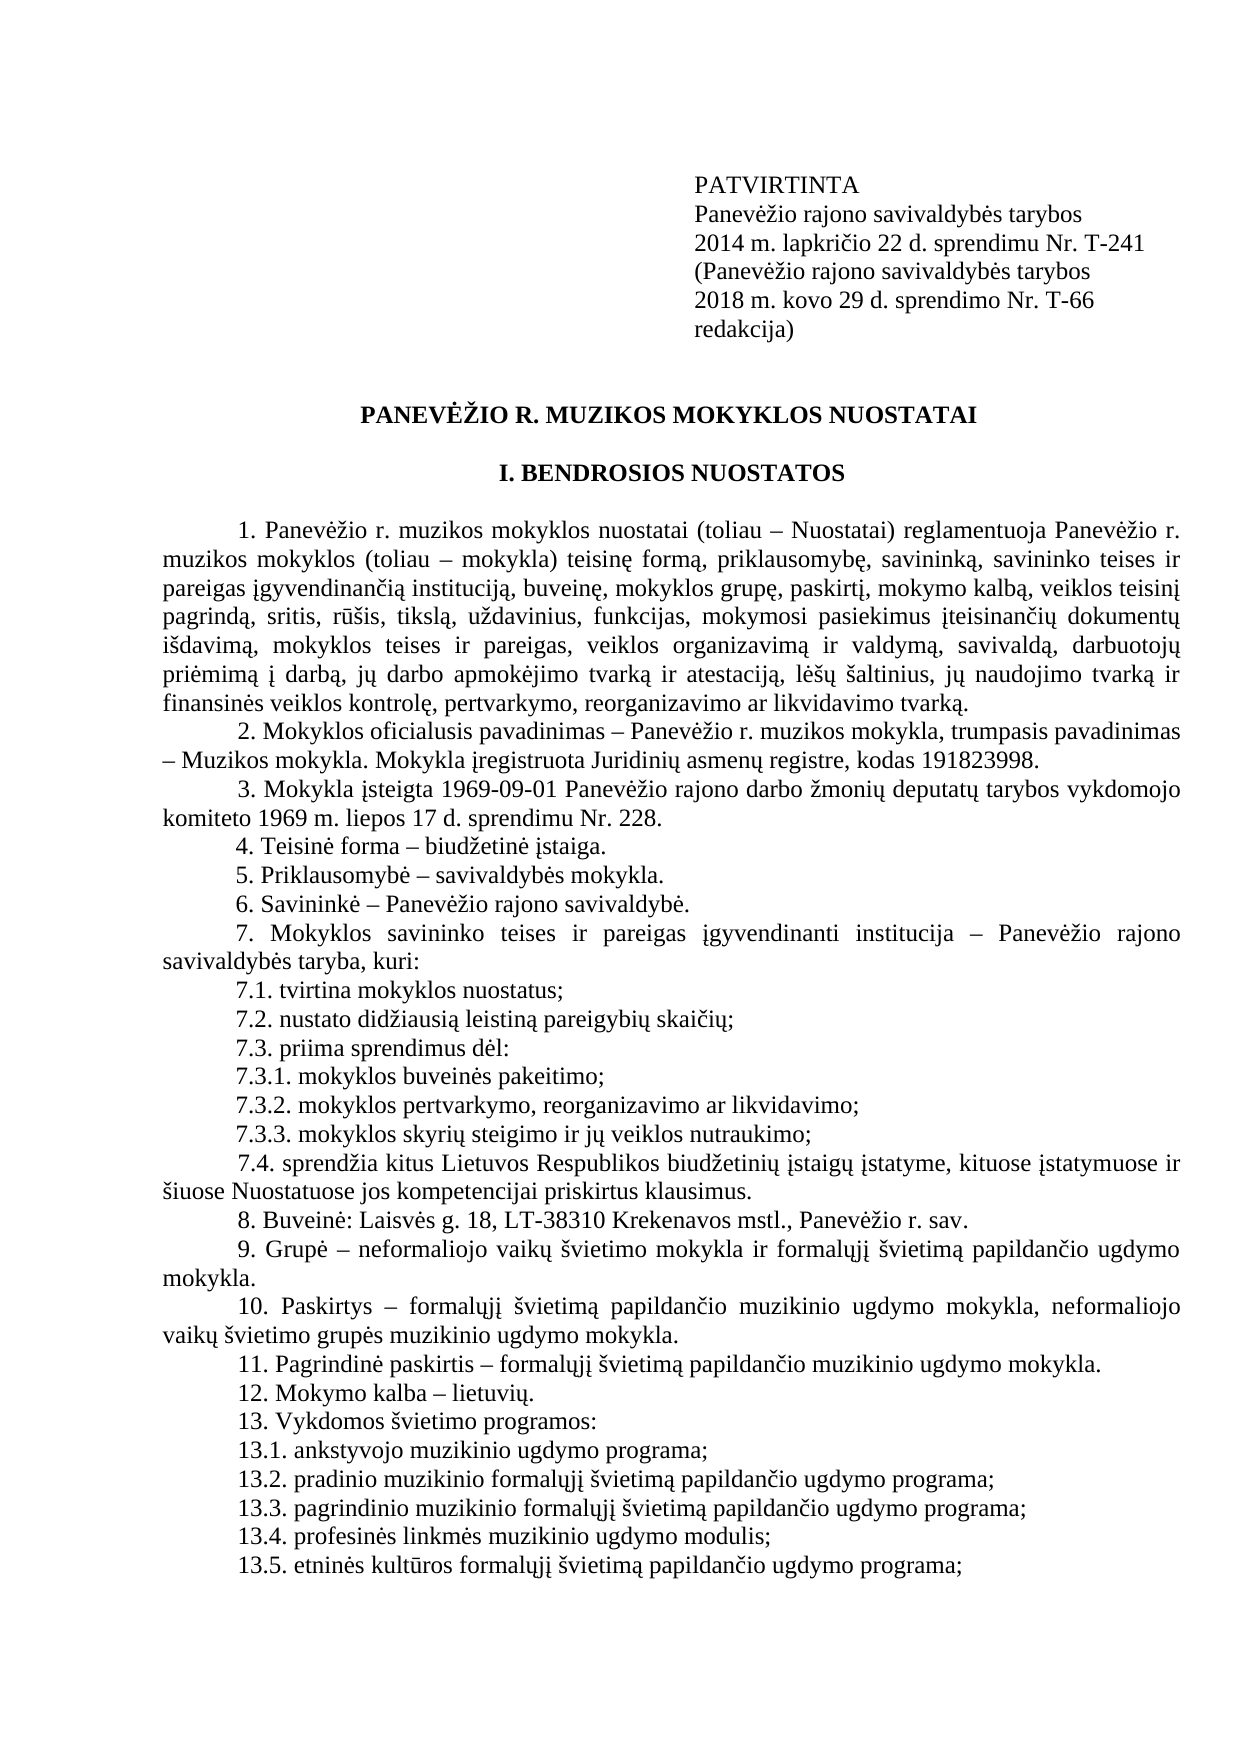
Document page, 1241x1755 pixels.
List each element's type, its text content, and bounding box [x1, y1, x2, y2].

text redakcija) [694, 314, 1181, 343]
text 1. Panevėžio r. muzikos mokyklos nuostatai (toliau – Nuostatai) reglamentuoja Panevėžio r. muzikos mokyklos (toliau – mokykla) teisinę formą, priklausomybę, savininką, savininko teises ir pareigas įgyvendinančią instituciją, buveinę, mokyklos grupę, paskirtį, mokymo kalbą, veiklos teisinį pagrindą, sritis, rūšis, tikslą, uždavinius, funkcijas, mokymosi pasiekimus įteisinančių dokumentų išdavimą, mokyklos teises ir pareigas, veiklos organizavimą ir valdymą, savivaldą, darbuotojų priėmimą į darbą, jų darbo apmokėjimo tvarką ir atestaciją, lėšų šaltinius, jų naudojimo tvarką ir finansinės veiklos kontrolę, pertvarkymo, reorganizavimo ar likvidavimo tvarką. [162, 515, 1181, 716]
text PANEVĖŽIO R. MUZIKOS MOKYKLOS NUOSTATAI [162, 400, 1181, 429]
text 13.2. pradinio muzikinio formalųjį švietimą papildančio ugdymo programa; [162, 1464, 1181, 1493]
text (Panevėžio rajono savivaldybės tarybos [694, 256, 1181, 285]
text 6. Savininkė – Panevėžio rajono savivaldybė. [162, 889, 1181, 918]
text 7.3. priima sprendimus dėl: [162, 1033, 1181, 1061]
text 9. Grupė – neformaliojo vaikų švietimo mokykla ir formalųjį švietimą papildančio ugdymo mokykla. [162, 1234, 1181, 1291]
text 13.5. etninės kultūros formalųjį švietimą papildančio ugdymo programa; [162, 1550, 1181, 1579]
text 7. Mokyklos savininko teises ir pareigas įgyvendinanti institucija – Panevėžio rajono savivaldybės taryba, kuri: [162, 918, 1181, 975]
text 4. Teisinė forma – biudžetinė įstaiga. [162, 831, 1181, 860]
text 5. Priklausomybė – savivaldybės mokykla. [162, 860, 1181, 889]
text 2018 m. kovo 29 d. sprendimo Nr. T-66 [694, 285, 1181, 314]
text 7.4. sprendžia kitus Lietuvos Respublikos biudžetinių įstaigų įstatyme, kituose įstatymuose ir šiuose Nuostatuose jos kompetencijai priskirtus klausimus. [162, 1148, 1181, 1205]
text 3. Mokykla įsteigta 1969-09-01 Panevėžio rajono darbo žmonių deputatų tarybos vykdomojo komiteto 1969 m. liepos 17 d. sprendimu Nr. 228. [162, 774, 1181, 831]
text 13.4. profesinės linkmės muzikinio ugdymo modulis; [162, 1521, 1181, 1550]
text 8. Buveinė: Laisvės g. 18, LT-38310 Krekenavos mstl., Panevėžio r. sav. [162, 1205, 1181, 1234]
text 12. Mokymo kalba – lietuvių. [162, 1378, 1181, 1406]
text 7.3.3. mokyklos skyrių steigimo ir jų veiklos nutraukimo; [162, 1119, 1181, 1148]
text 11. Pagrindinė paskirtis – formalųjį švietimą papildančio muzikinio ugdymo mokykla. [162, 1349, 1181, 1378]
text I. BENDROSIOS NUOSTATOS [162, 458, 1181, 486]
text 7.3.2. mokyklos pertvarkymo, reorganizavimo ar likvidavimo; [162, 1090, 1181, 1119]
text 13.3. pagrindinio muzikinio formalųjį švietimą papildančio ugdymo programa; [162, 1493, 1181, 1521]
text 2. Mokyklos oficialusis pavadinimas – Panevėžio r. muzikos mokykla, trumpasis pavadinimas – Muzikos mokykla. Mokykla įregistruota Juridinių asmenų registre, kodas 191823998. [162, 716, 1181, 774]
text 2014 m. lapkričio 22 d. sprendimu Nr. T-241 [694, 228, 1181, 256]
text PATVIRTINTA [694, 170, 1181, 199]
text 13.1. ankstyvojo muzikinio ugdymo programa; [162, 1435, 1181, 1464]
text 7.1. tvirtina mokyklos nuostatus; [162, 975, 1181, 1004]
text 10. Paskirtys – formalųjį švietimą papildančio muzikinio ugdymo mokykla, neformaliojo vaikų švietimo grupės muzikinio ugdymo mokykla. [162, 1291, 1181, 1349]
text 7.3.1. mokyklos buveinės pakeitimo; [162, 1061, 1181, 1090]
text Panevėžio rajono savivaldybės tarybos [694, 199, 1181, 228]
text 7.2. nustato didžiausią leistiną pareigybių skaičių; [162, 1004, 1181, 1033]
text 13. Vykdomos švietimo programos: [162, 1406, 1181, 1435]
